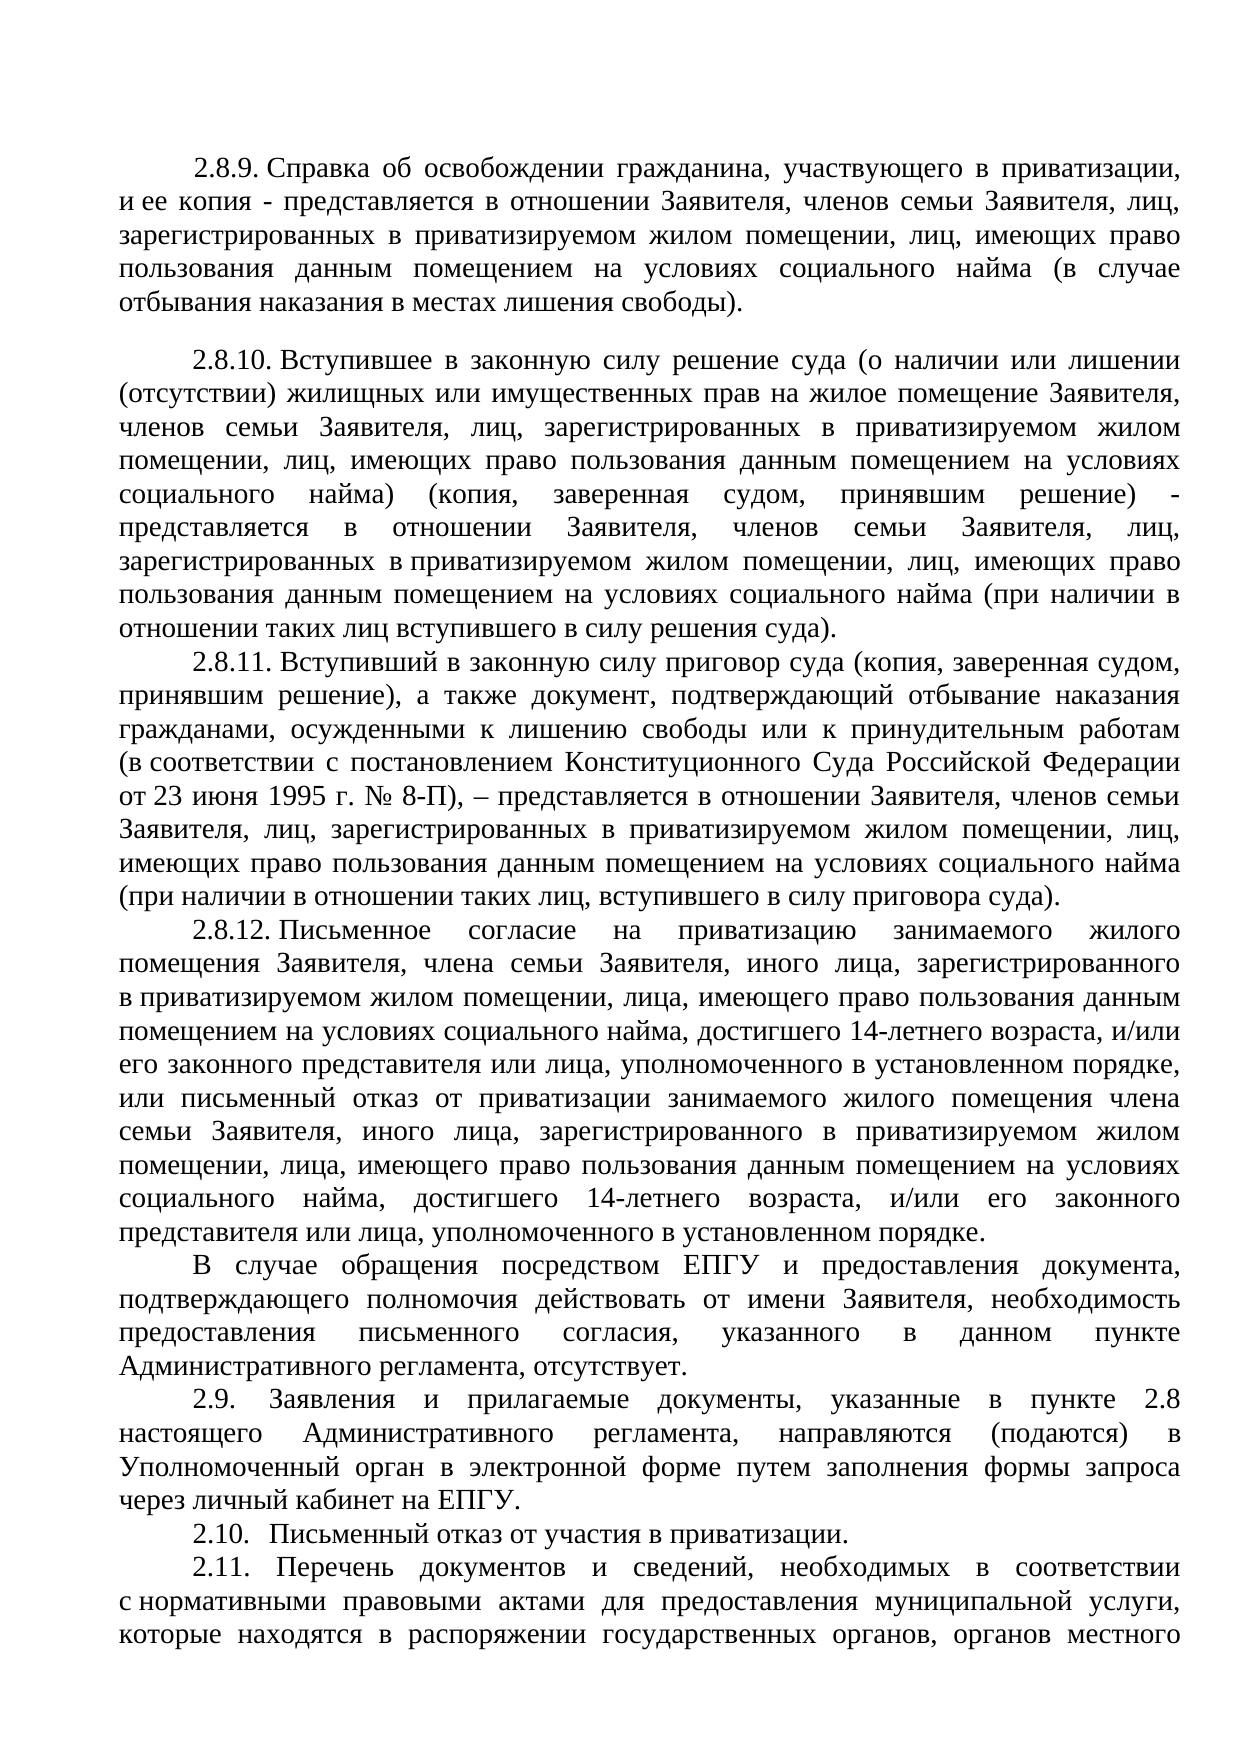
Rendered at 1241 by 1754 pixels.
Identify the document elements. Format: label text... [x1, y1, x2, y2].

text 2.11. Перечень документов и сведений, необходимых в соответствии с нормативными правовыми актами для предоставления муниципальной услуги, которые находятся в распоряжении государственных органов, органов местного [118, 1549, 1181, 1650]
text В случае обращения посредством ЕПГУ и предоставления документа, подтверждающего полномочия действовать от имени Заявителя, необходимость предоставления письменного согласия, указанного в данном пункте Административного регламента, отсутствует. [118, 1247, 1181, 1382]
text 2.9. Заявления и прилагаемые документы, указанные в пункте 2.8 настоящего Административного регламента, направляются (подаются) в Уполномоченный орган в электронной форме путем заполнения формы запроса через личный кабинет на ЕПГУ. [118, 1382, 1181, 1516]
text 2.10. Письменный отказ от участия в приватизации. [118, 1516, 1181, 1549]
text 2.8.11. Вступивший в законную силу приговор суда (копия, заверенная судом, принявшим решение), а также документ, подтверждающий отбывание наказания гражданами, осужденными к лишению свободы или к принудительным работам (в соответствии с постановлением Конституционного Суда Российской Федерации от 23 июня 1995 г. № 8-П), – представляется в отношении Заявителя, членов семьи Заявителя, лиц, зарегистрированных в приватизируемом жилом помещении, лиц, имеющих право пользования данным помещением на условиях социального найма (при наличии в отношении таких лиц, вступившего в силу приговора суда). [118, 644, 1181, 912]
text 2.8.12. Письменное согласие на приватизацию занимаемого жилого помещения Заявителя, члена семьи Заявителя, иного лица, зарегистрированного в приватизируемом жилом помещении, лица, имеющего право пользования данным помещением на условиях социального найма, достигшего 14-летнего возраста, и/или его законного представителя или лица, уполномоченного в установленном порядке, или письменный отказ от приватизации занимаемого жилого помещения члена семьи Заявителя, иного лица, зарегистрированного в приватизируемом жилом помещении, лица, имеющего право пользования данным помещением на условиях социального найма, достигшего 14-летнего возраста, и/или его законного представителя или лица, уполномоченного в установленном порядке. [118, 912, 1181, 1247]
text 2.8.10. Вступившее в законную силу решение суда (о наличии или лишении (отсутствии) жилищных или имущественных прав на жилое помещение Заявителя, членов семьи Заявителя, лиц, зарегистрированных в приватизируемом жилом помещении, лиц, имеющих право пользования данным помещением на условиях социального найма) (копия, заверенная судом, принявшим решение) -представляется в отношении Заявителя, членов семьи Заявителя, лиц, зарегистрированных в приватизируемом жилом помещении, лиц, имеющих право пользования данным помещением на условиях социального найма (при наличии в отношении таких лиц вступившего в силу решения суда). [118, 342, 1181, 644]
text 2.8.9. Справка об освобождении гражданина, участвующего в приватизации, и ее копия - представляется в отношении Заявителя, членов семьи Заявителя, лиц, зарегистрированных в приватизируемом жилом помещении, лиц, имеющих право пользования данным помещением на условиях социального найма (в случае отбывания наказания в местах лишения свободы). [118, 150, 1181, 318]
